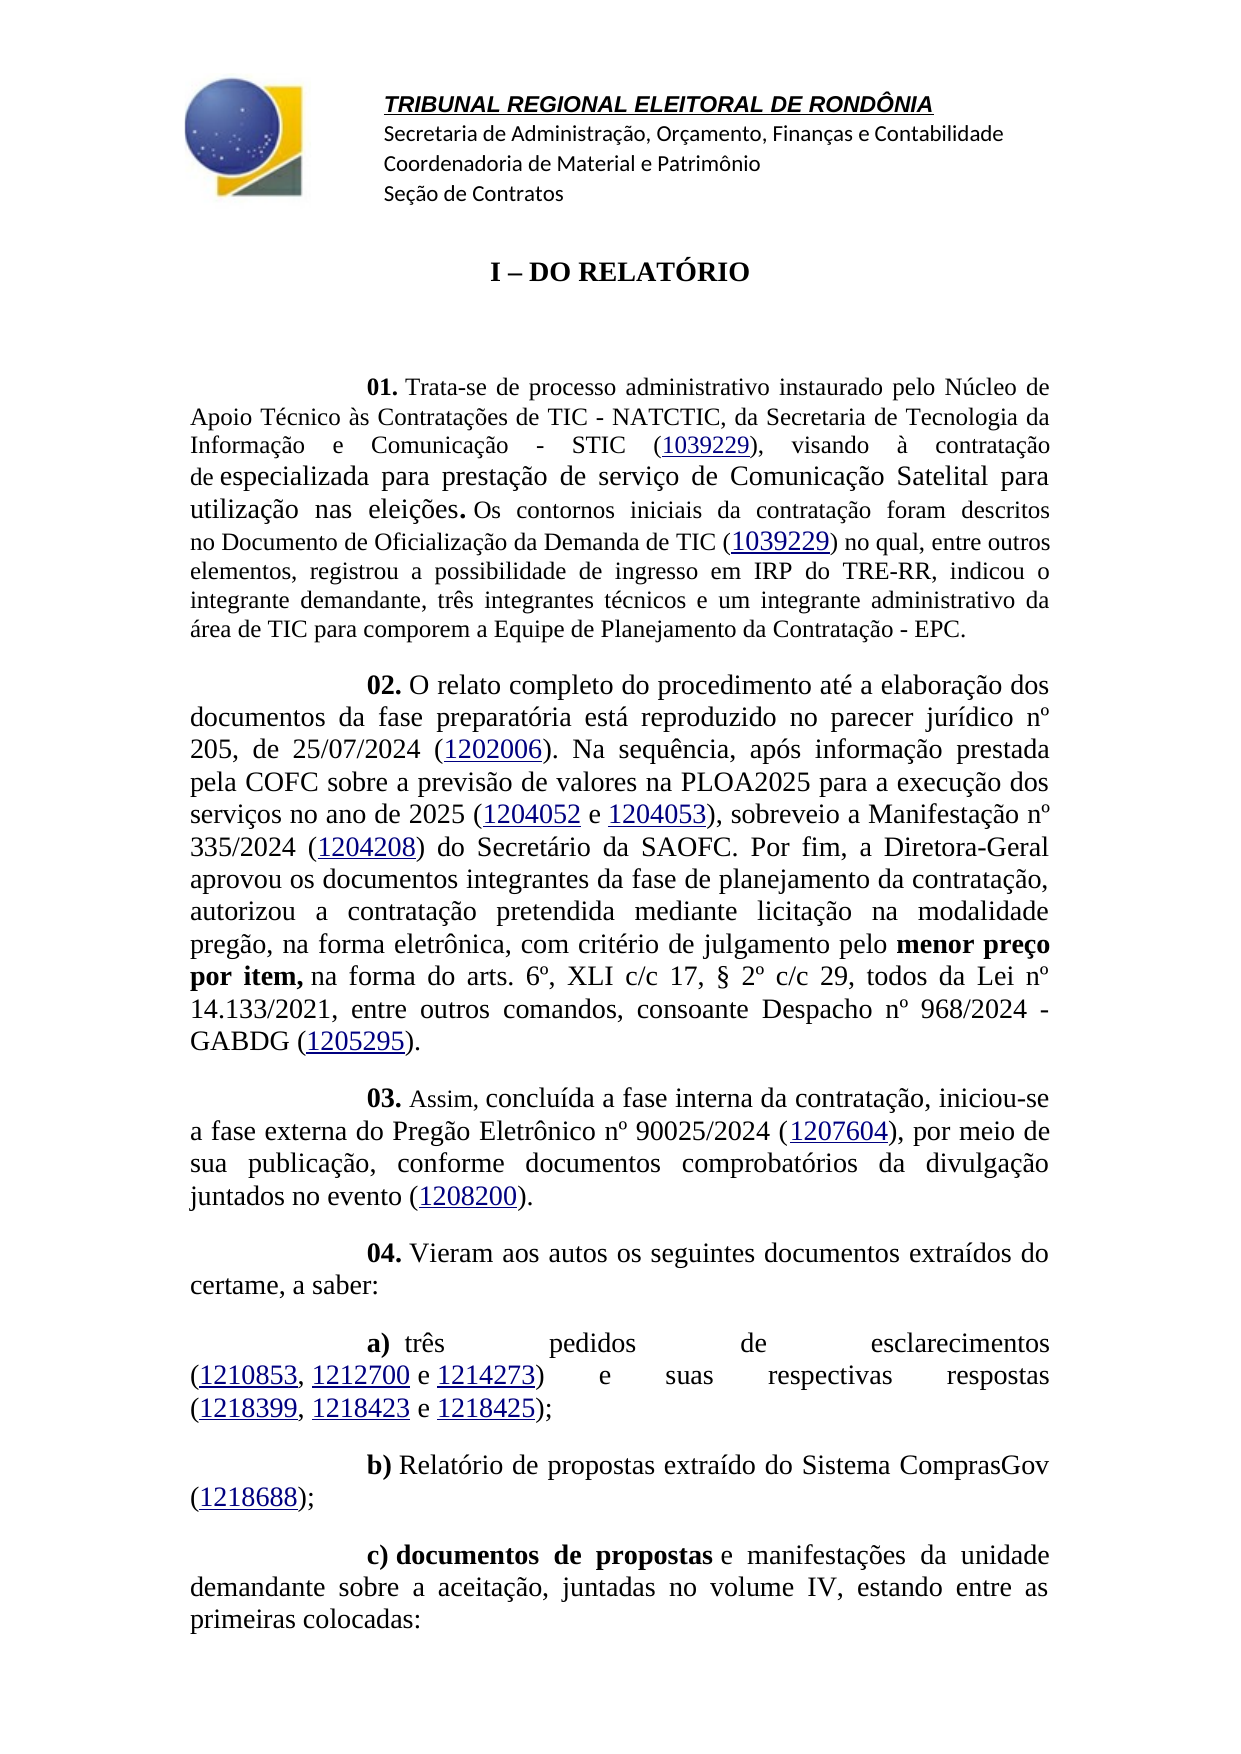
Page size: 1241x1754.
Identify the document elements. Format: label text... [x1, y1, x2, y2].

text I – DO RELATÓRIO [190, 254, 1051, 287]
text 03. Assim, concluída a fase interna da contratação, iniciou-se a fase externa do Pregão Eletrônico nº 90025/2024 (1207604), por meio de sua publicação, conforme documentos comprobatórios da divulgação juntados no evento (1208200). [190, 1081, 1051, 1211]
text b) Relatório de propostas extraído do Sistema ComprasGov (1218688); [190, 1448, 1051, 1513]
text 04. Vieram aos autos os seguintes documentos extraídos do certame, a saber: [190, 1236, 1051, 1301]
text 01. Trata-se de processo administrativo instaurado pelo Núcleo de Apoio Técnico às Contratações de TIC - NATCTIC, da Secretaria de Tecnologia da Informação e Comunicação - STIC (1039229), visando à contratação de especializada para prestação de serviço de Comunicação Satelital para utilização nas eleições. Os contornos iniciais da contratação foram descritos no Documento de Oficialização da Demanda de TIC (1039229) no qual, entre outros elementos, registrou a possibilidade de ingresso em IRP do TRE-RR, indicou o integrante demandante, três integrantes técnicos e um integrante administrativo da área de TIC para comporem a Equipe de Planejamento da Contratação - EPC. [190, 369, 1051, 643]
text a) três pedidos de esclarecimentos (1210853, 1212700 e 1214273) e suas respectivas respostas (1218399, 1218423 e 1218425); [190, 1326, 1051, 1423]
text 02. O relato completo do procedimento até a elaboração dos documentos da fase preparatória está reproduzido no parecer jurídico nº 205, de 25/07/2024 (1202006). Na sequência, após informação prestada pela COFC sobre a previsão de valores na PLOA2025 para a execução dos serviços no ano de 2025 (1204052 e 1204053), sobreveio a Manifestação nº 335/2024 (1204208) do Secretário da SAOFC. Por fim, a Diretora-Geral aprovou os documentos integrantes da fase de planejamento da contratação, autorizou a contratação pretendida mediante licitação na modalidade pregão, na forma eletrônica, com critério de julgamento pelo menor preço por item, na forma do arts. 6º, XLI c/c 17, § 2º c/c 29, todos da Lei nº 14.133/2021, entre outros comandos, consoante Despacho nº 968/2024 - GABDG (1205295). [190, 668, 1051, 1056]
text c) documentos de propostas e manifestações da unidade demandante sobre a aceitação, juntadas no volume IV, estando entre as primeiras colocadas: [190, 1538, 1051, 1635]
